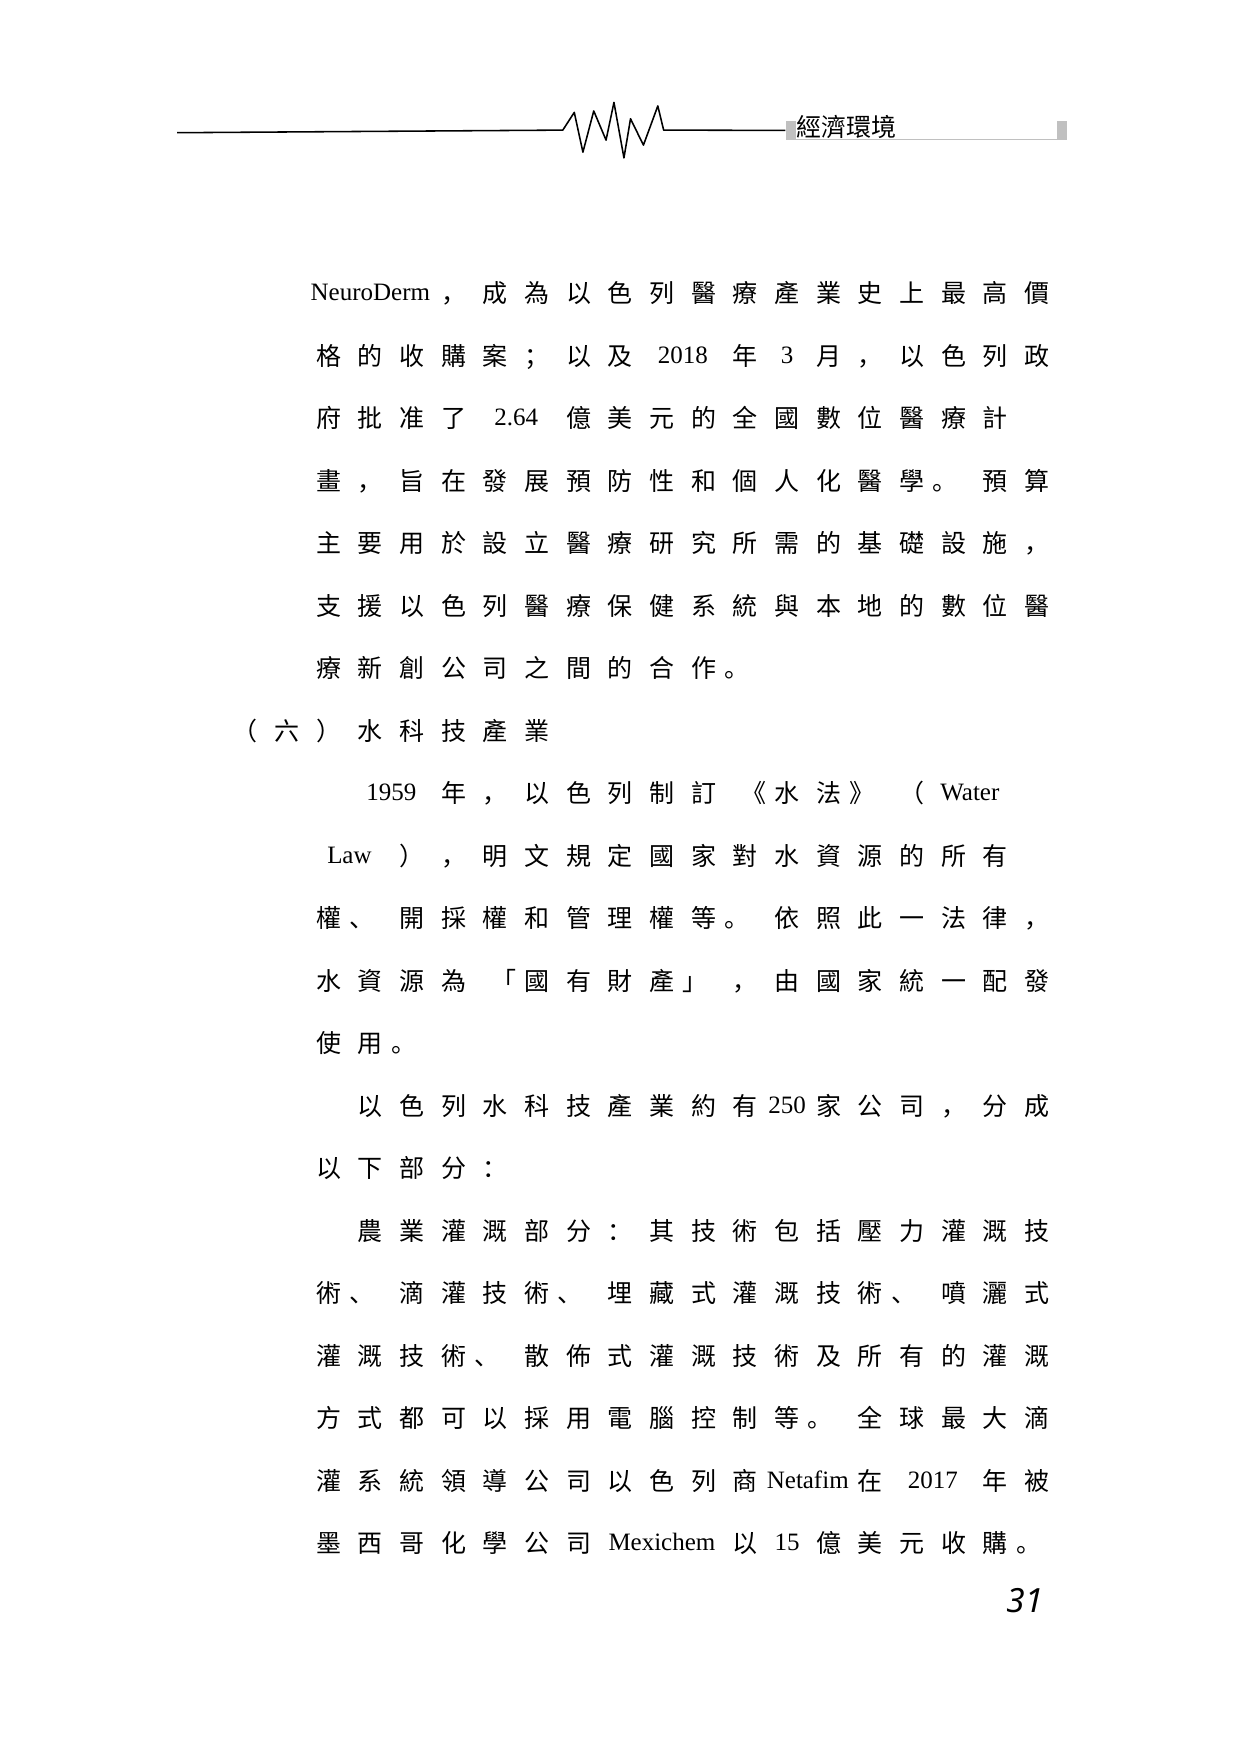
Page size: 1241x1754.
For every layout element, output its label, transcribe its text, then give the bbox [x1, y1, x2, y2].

text 農業灌溉部分：其技術包括壓力灌溉技術、滴灌技術、埋藏式灌溉技術、噴灑式灌溉技術、散佈式灌溉技術及所有的灌溉方式都可以採用電腦控制等。全球最大滴灌系統領導公司以色列商Netafim在2017年被墨西哥化學公司Mexichem以15億美元收購。 [281, 1188, 1058, 1563]
text NeuroDerm，成為以色列醫療產業史上最高價格的收購案；以及2018年3月，以色列政府批准了2.64億美元的全國數位醫療計畫，旨在發展預防性和個人化醫學。預算主要用於設立醫療研究所需的基礎設施，支援以色列醫療保健系統與本地的數位醫療新創公司之間的合作。 [281, 250, 1058, 688]
text 以色列水科技產業約有250家公司，分成以下部分： [281, 1063, 1058, 1188]
text 1959年，以色列制訂《水法》（Water Law），明文規定國家對水資源的所有權、開採權和管理權等。依照此一法律，水資源為「國有財產」，由國家統一配發使用。 [281, 750, 1058, 1063]
text （六）水科技產業 [207, 688, 1058, 750]
